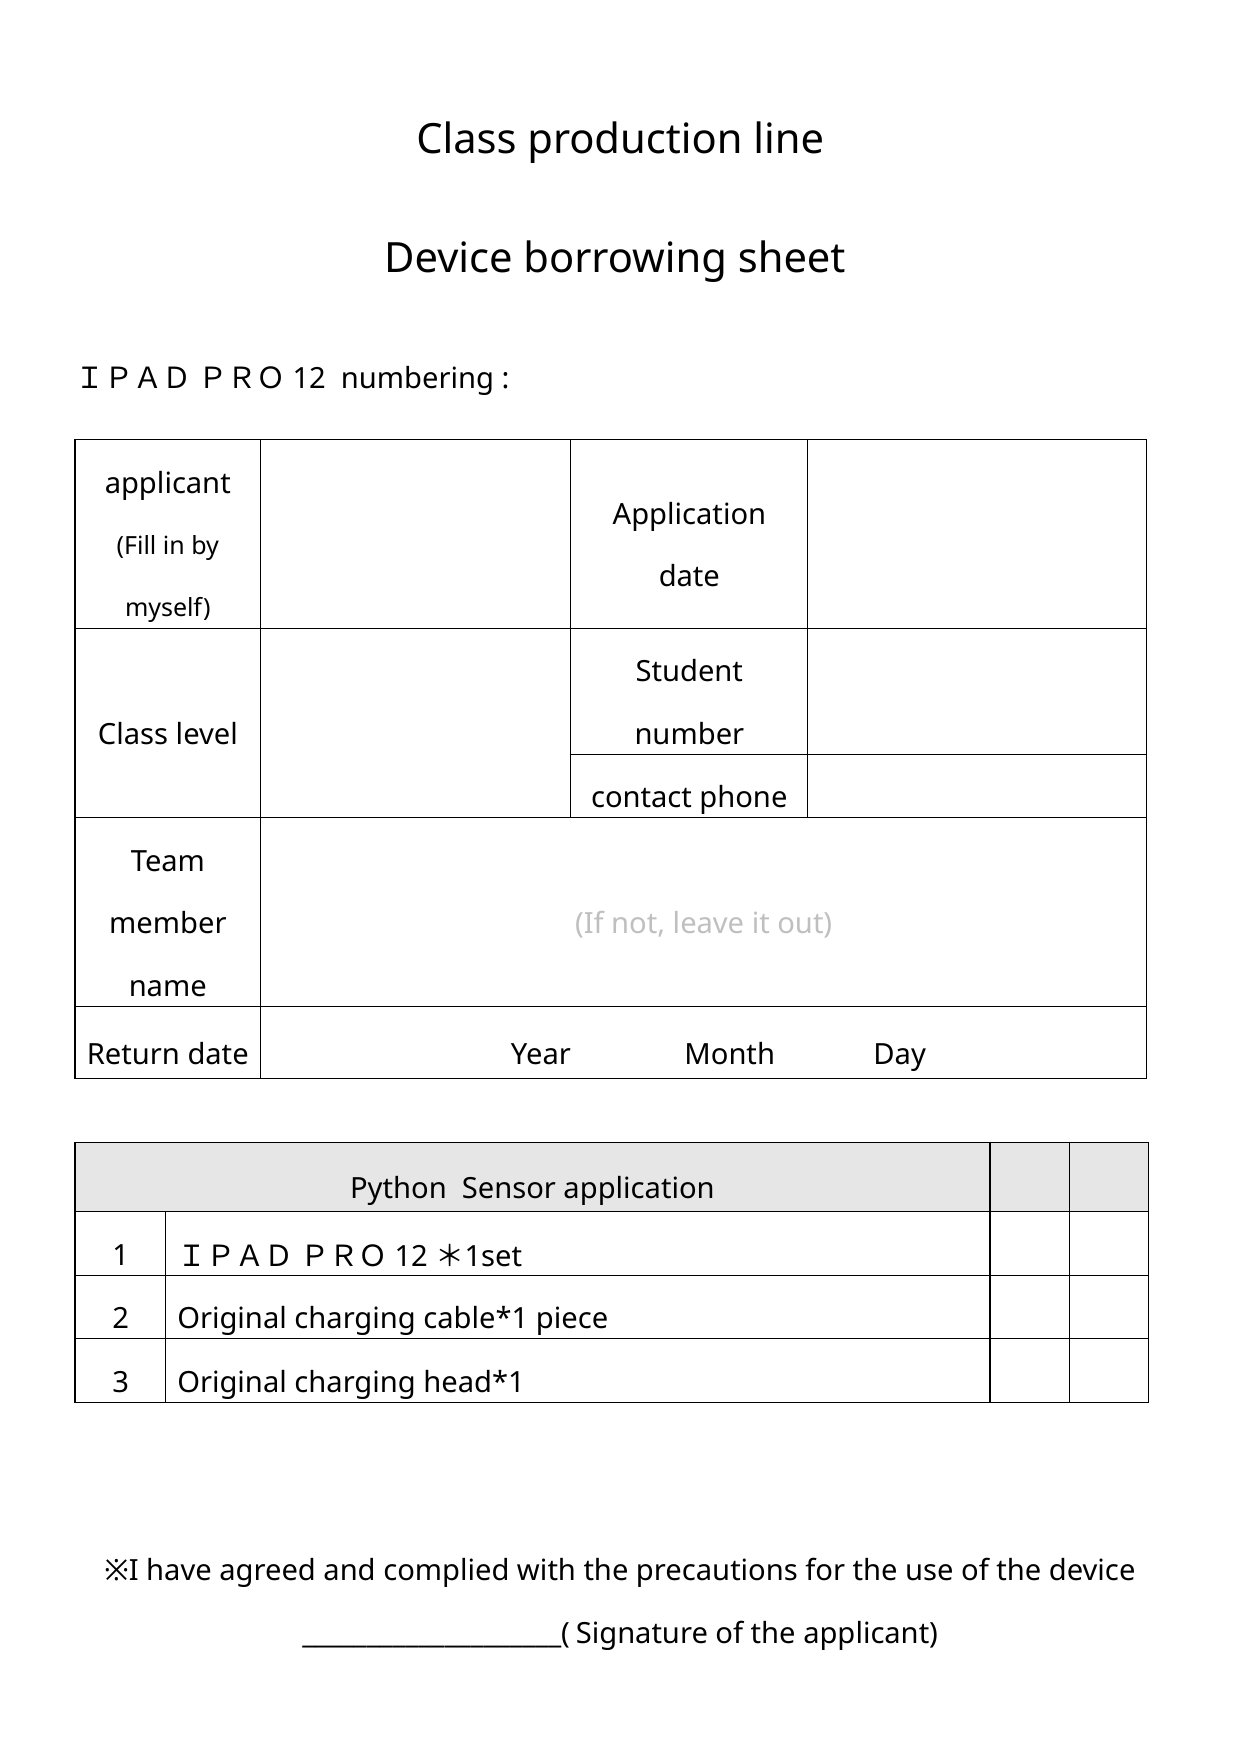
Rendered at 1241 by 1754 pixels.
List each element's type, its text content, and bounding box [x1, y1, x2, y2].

table_cell Return date [76, 1007, 260, 1078]
table_cell (If not, leave it out) [261, 818, 1146, 1006]
table_header applicant (Fill in by myself) [76, 440, 260, 628]
text Class production line [75, 96, 1165, 158]
table_cell 1 [76, 1212, 165, 1274]
table_cell Original charging head*1 [166, 1339, 989, 1402]
table_cell Original charging cable*1 piece [166, 1276, 989, 1338]
text ＩＰＡＤ ＰＲＯ 12 numbering : [75, 334, 1165, 397]
table_cell [1070, 1212, 1148, 1274]
table_header Python Sensor application [76, 1143, 989, 1211]
text ※I have agreed and complied with the precautions for the use of the device ____________________( Signature of the applicant) [75, 1528, 1165, 1653]
table_cell Year Month Day [261, 1007, 1146, 1078]
table_cell [808, 755, 1146, 817]
table_header (Year Month Day) [808, 440, 1146, 628]
table_header [991, 1143, 1069, 1211]
table_cell [991, 1276, 1069, 1338]
table_cell 3 [76, 1339, 165, 1402]
table_cell [808, 629, 1146, 754]
table_header [261, 440, 570, 628]
table_cell 2 [76, 1276, 165, 1338]
table_cell [991, 1212, 1069, 1274]
table_header [1070, 1143, 1148, 1211]
text Device borrowing sheet [75, 215, 1165, 277]
table_cell [991, 1339, 1069, 1402]
table_cell Student number [571, 629, 807, 754]
table_header Application date [571, 440, 807, 628]
table_cell contact phone [571, 755, 807, 817]
table_cell [1070, 1339, 1148, 1402]
table_cell Class level [76, 629, 260, 817]
table_cell [261, 629, 570, 817]
table_cell Team member name [76, 818, 260, 1006]
table_cell ＩＰＡＤ ＰＲＯ 12 ＊1set [166, 1212, 989, 1274]
table_cell [1070, 1276, 1148, 1338]
